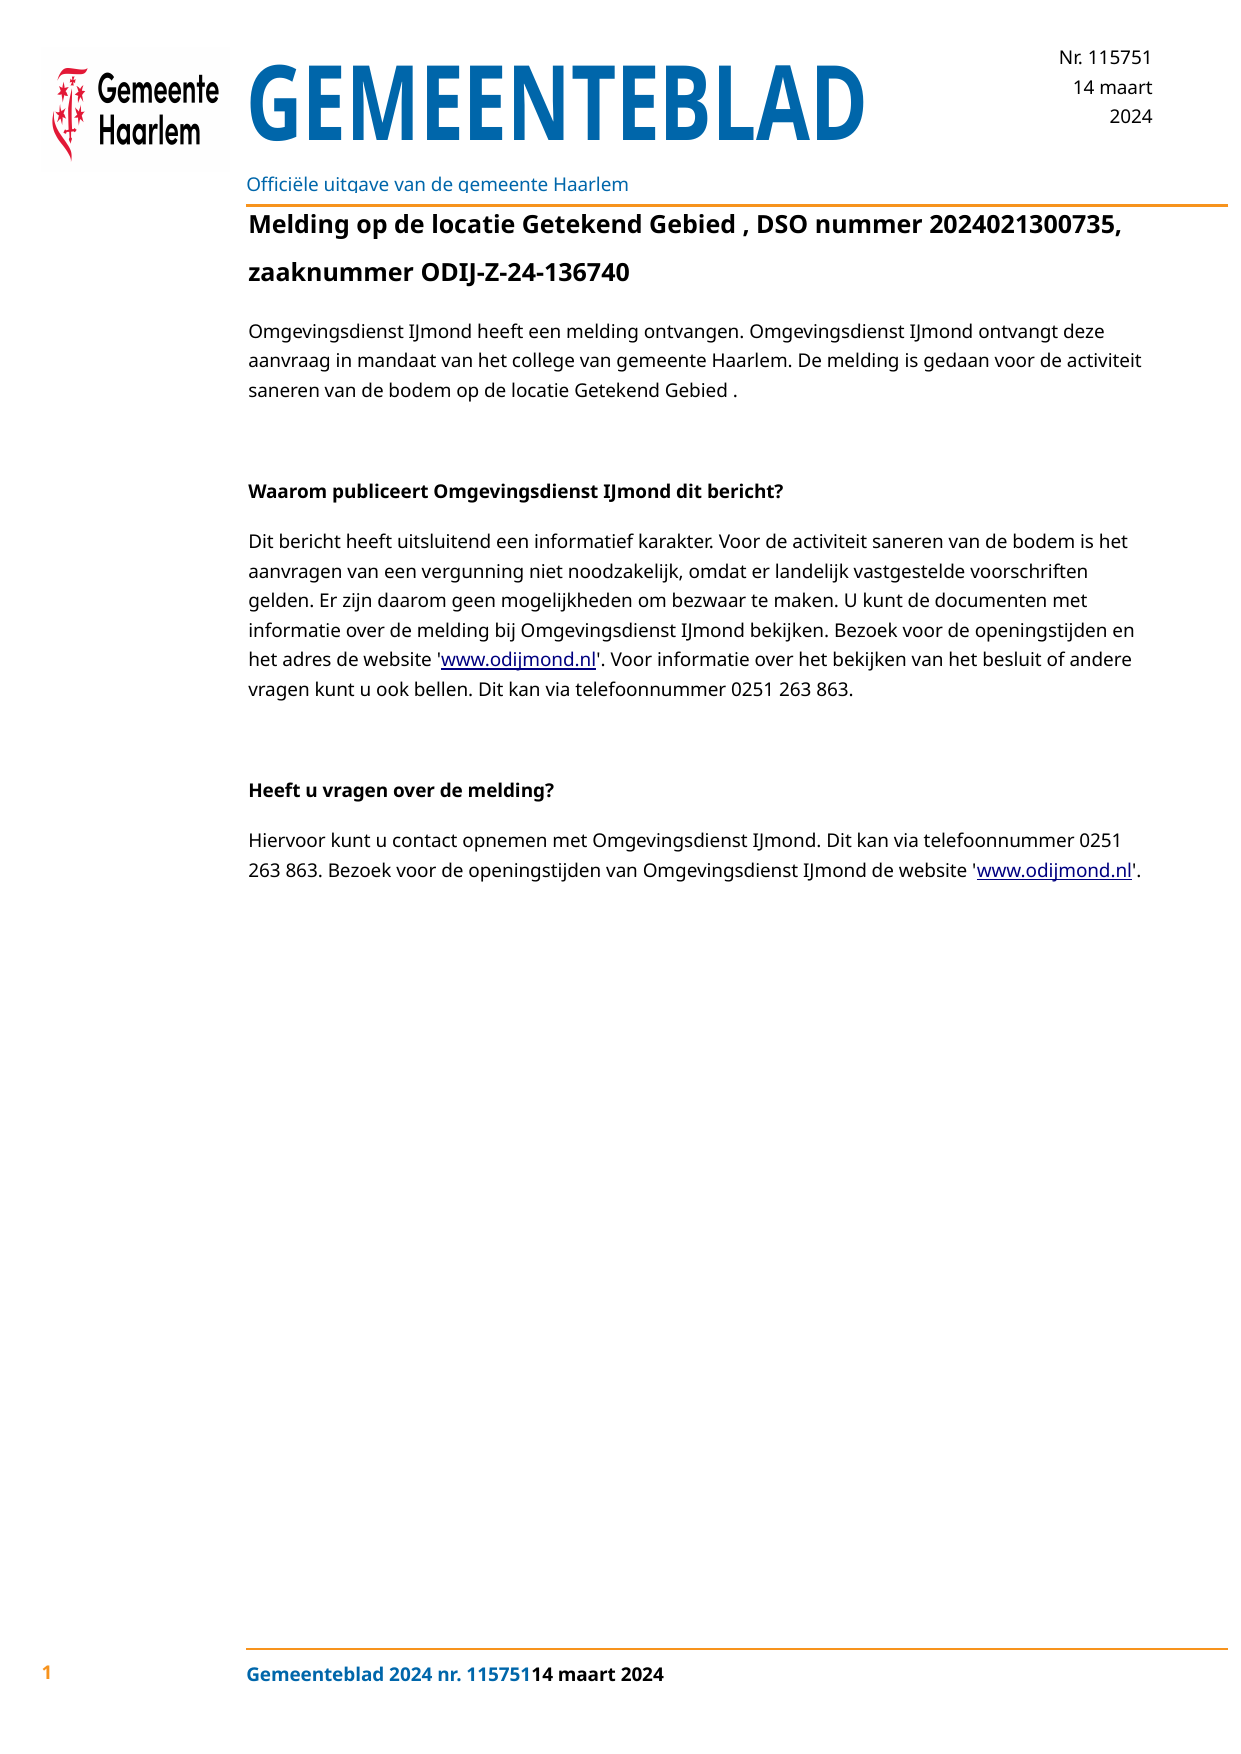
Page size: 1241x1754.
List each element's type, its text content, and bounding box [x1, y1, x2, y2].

text Waarom publiceert Omgevingsdienst IJmond dit bericht? [248, 478, 1152, 504]
text Melding op de locatie Getekend Gebied , DSO nummer 2024021300735, zaaknummer ODIJ-Z-24-136740 [248, 207, 1152, 288]
text Dit bericht heeft uitsluitend een informatief karakter. Voor de activiteit saneren van de bodem is het aanvragen van een vergunning niet noodzakelijk, omdat er landelijk vastgestelde voorschriften gelden. Er zijn daarom geen mogelijkheden om bezwaar te maken. U kunt de documenten met informatie over de melding bij Omgevingsdienst IJmond bekijken. Bezoek voor de openingstijden en het adres de website 'www.odijmond.nl'. Voor informatie over het bekijken van het besluit of andere vragen kunt u ook bellen. Dit kan via telefoonnummer 0251 263 863. [248, 528, 1152, 702]
picture [41, 47, 231, 172]
text Hiervoor kunt u contact opnemen met Omgevingsdienst IJmond. Dit kan via telefoonnummer 0251 263 863. Bezoek voor de openingstijden van Omgevingsdienst IJmond de website 'www.odijmond.nl'. [248, 827, 1152, 883]
text Omgevingsdienst IJmond heeft een melding ontvangen. Omgevingsdienst IJmond ontvangt deze aanvraag in mandaat van het college van gemeente Haarlem. De melding is gedaan voor de activiteit saneren van de bodem op de locatie Getekend Gebied . [248, 318, 1152, 403]
text Heeft u vragen over de melding? [248, 777, 1152, 803]
